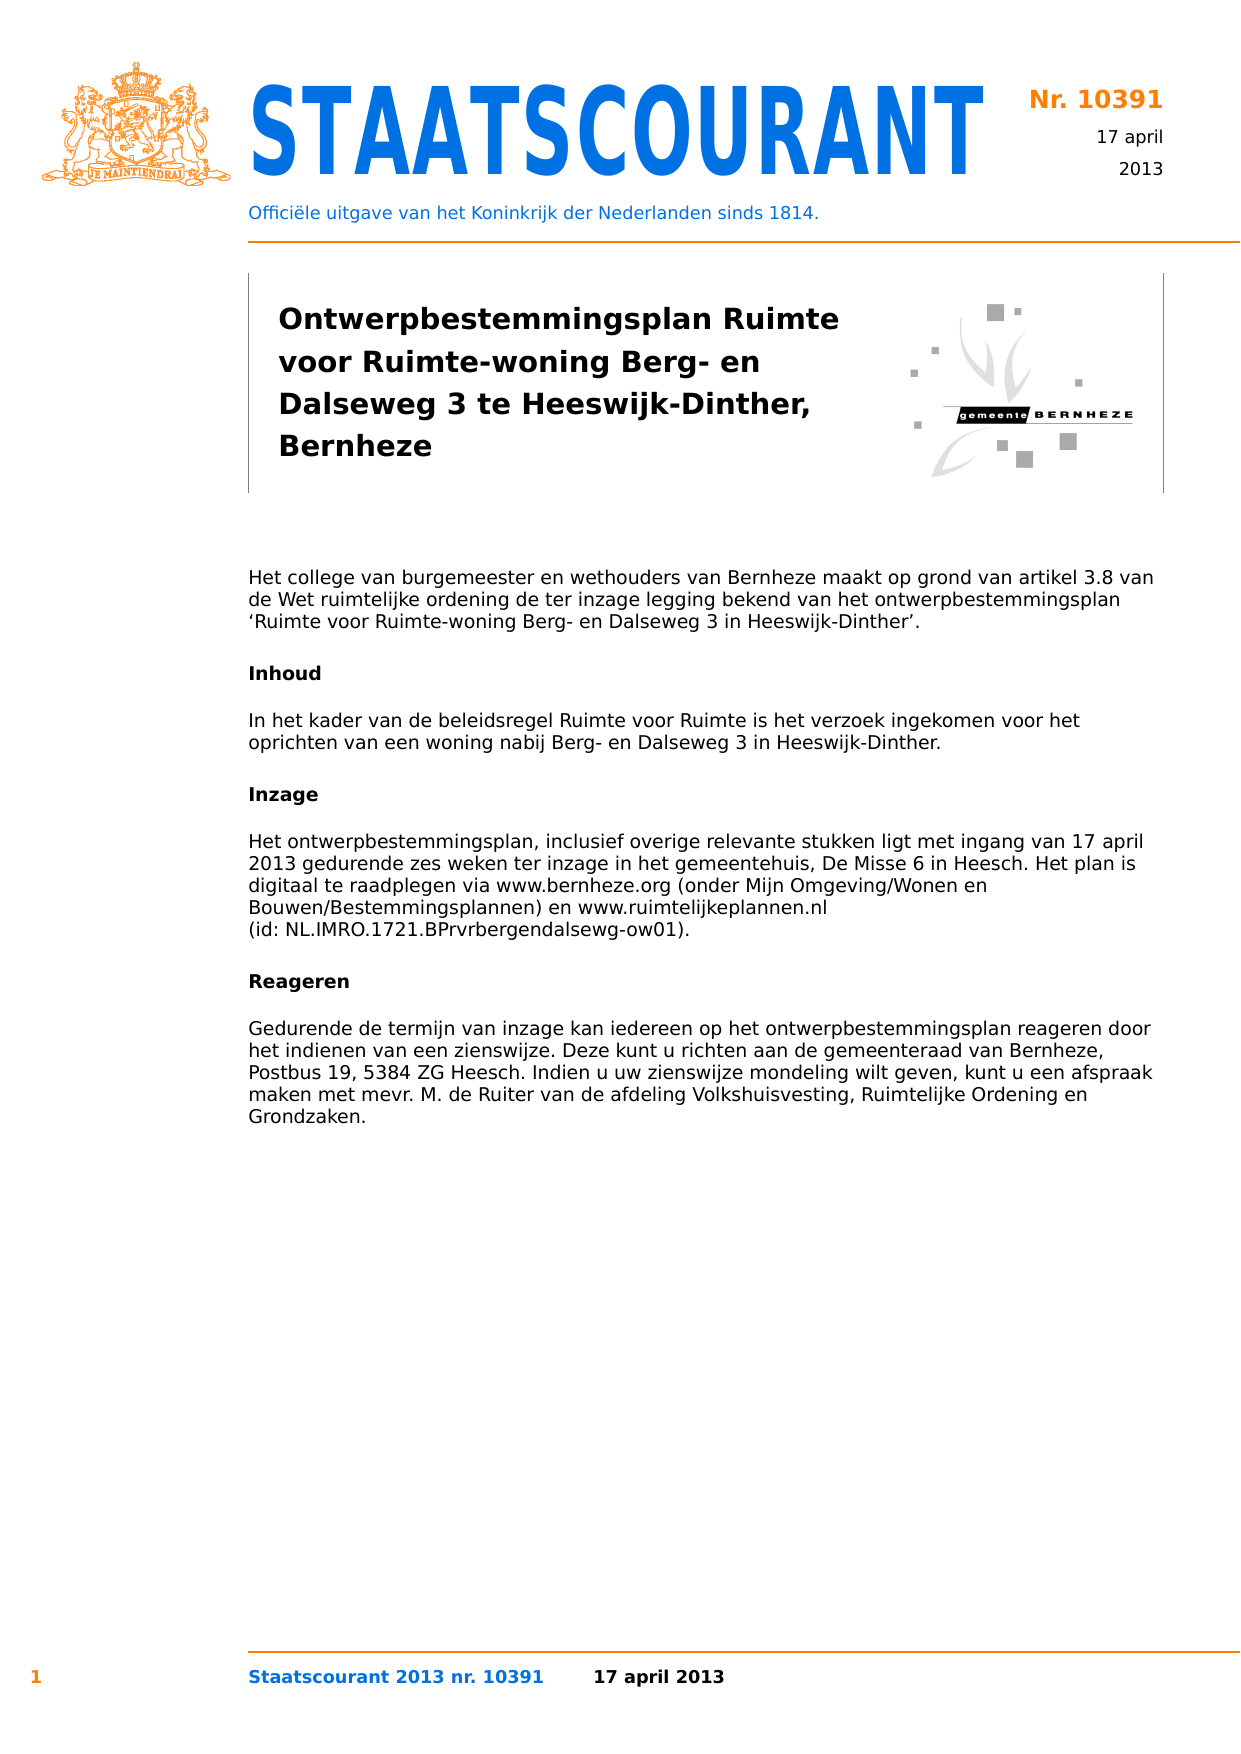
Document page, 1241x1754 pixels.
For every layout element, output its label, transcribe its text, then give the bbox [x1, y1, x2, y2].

subtitle Ontwerpbestemmingsplan Ruimte voor Ruimte-woning Berg- en Dalseweg 3 te Heeswijk-Dinther, Bernheze [249, 273, 1163, 493]
subtitle Reageren [248, 971, 1163, 993]
text In het kader van de beleidsregel Ruimte voor Ruimte is het verzoek ingekomen voor het oprichten van een woning nabij Berg- en Dalseweg 3 in Heeswijk-Dinther. [248, 710, 1163, 754]
picture [909, 302, 1134, 480]
table_header STAATSCOURANT [248, 62, 998, 203]
table_cell 2013 [998, 153, 1240, 203]
text Gedurende de termijn van inzage kan iedereen op het ontwerpbestemmingsplan reageren door het indienen van een zienswijze. Deze kunt u richten aan de gemeenteraad van Bernheze, Postbus 19, 5384 ZG Heesch. Indien u uw zienswijze mondeling wilt geven, kunt u een afspraak maken met mevr. M. de Ruiter van de afdeling Volkshuisvesting, Ruimtelijke Ordening en Grondzaken. [248, 1018, 1163, 1128]
subtitle Inzage [248, 784, 1163, 806]
table_header [25, 62, 248, 241]
text Het college van burgemeester en wethouders van Bernheze maakt op grond van artikel 3.8 van de Wet ruimtelijke ordening de ter inzage legging bekend van het ontwerpbestemmingsplan ‘Ruimte voor Ruimte-woning Berg- en Dalseweg 3 in Heeswijk-Dinther’. [248, 567, 1163, 633]
text (id: NL.IMRO.1721.BPrvrbergendalsewg-ow01). [248, 919, 1163, 941]
table_cell 17 april [998, 121, 1240, 153]
subtitle Inhoud [248, 663, 1163, 685]
text Het ontwerpbestemmingsplan, inclusief overige relevante stukken ligt met ingang van 17 april 2013 gedurende zes weken ter inzage in het gemeentehuis, De Misse 6 in Heesch. Het plan is digitaal te raadplegen via www.bernheze.org (onder Mijn Omgeving/Wonen en Bouwen/Bestemmingsplannen) en www.ruimtelijkeplannen.nl [248, 831, 1163, 919]
picture [41, 62, 231, 186]
table_cell Officiële uitgave van het Koninkrijk der Nederlanden sinds 1814. [248, 203, 1240, 241]
table_header Nr. 10391 [998, 62, 1240, 121]
